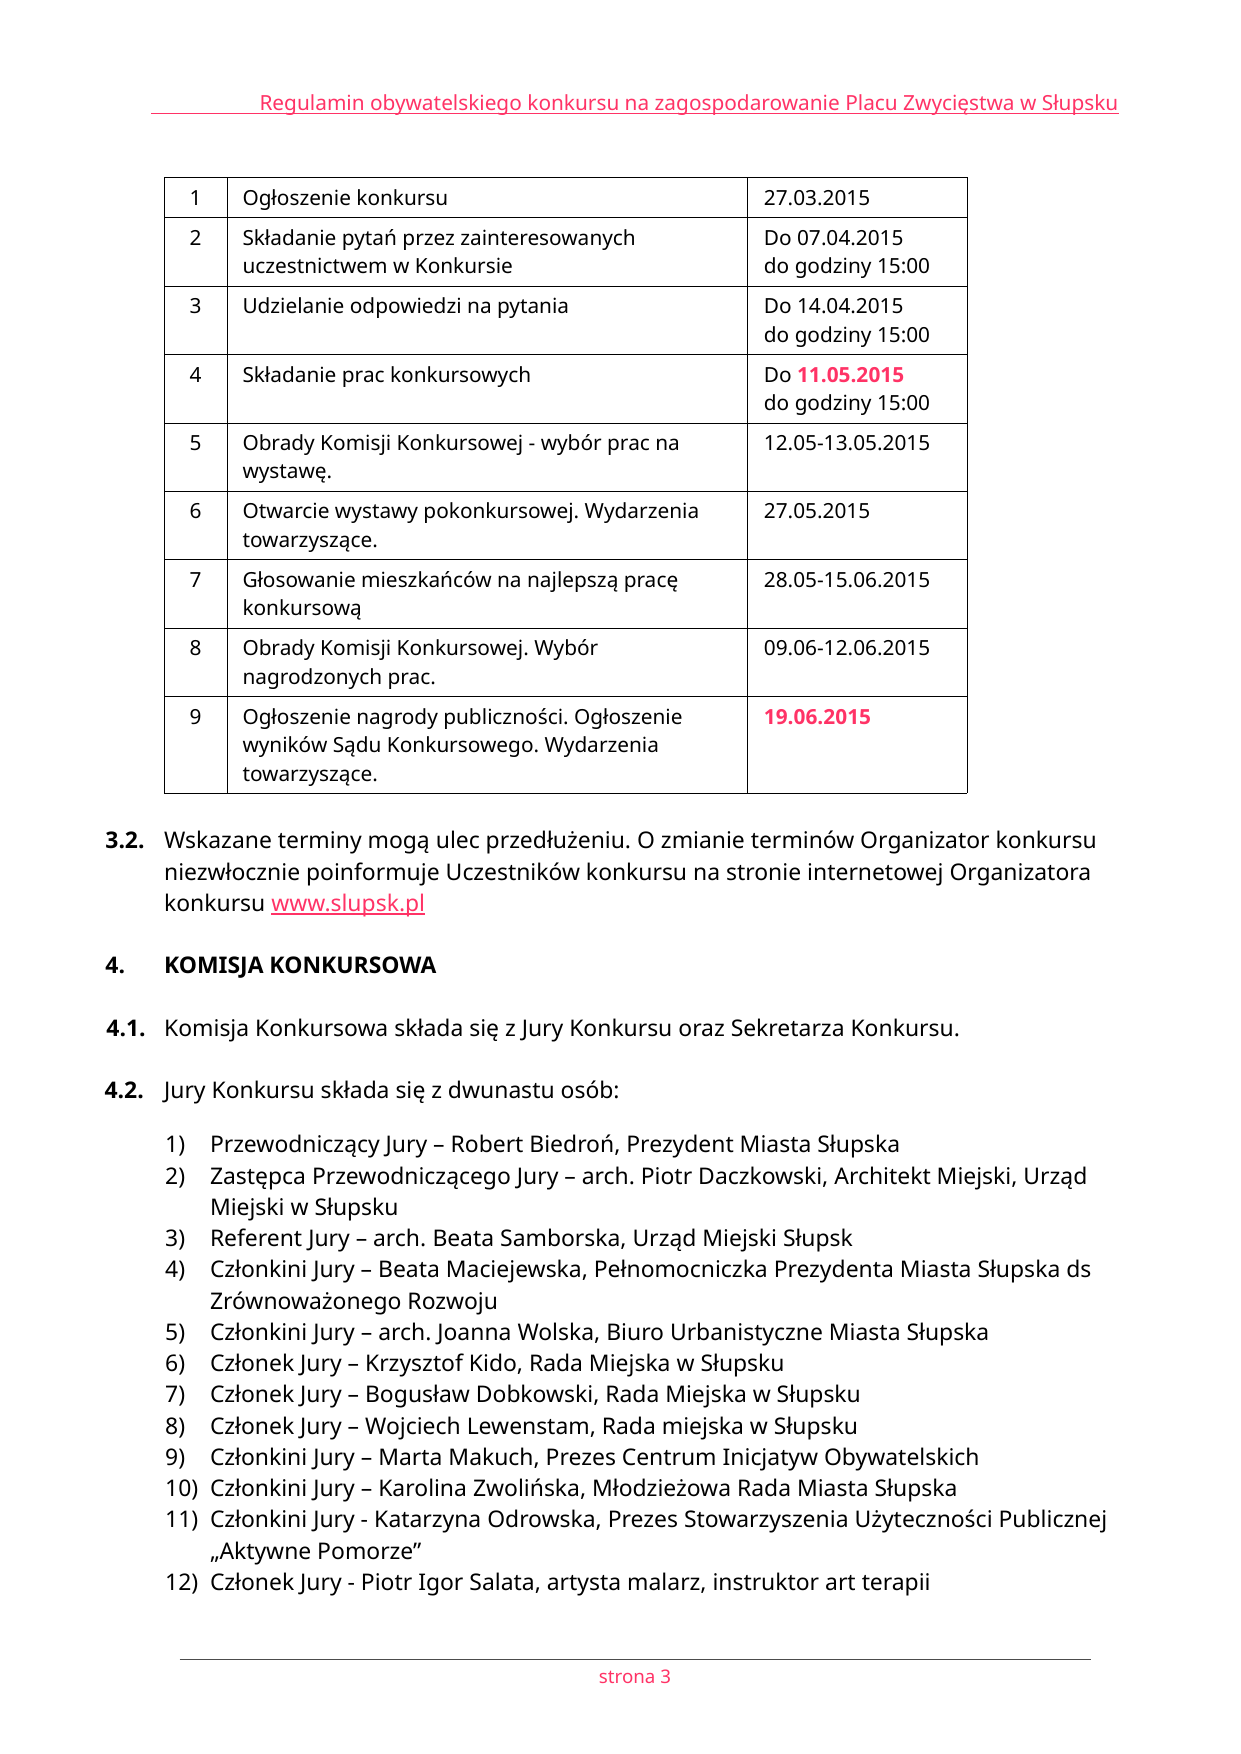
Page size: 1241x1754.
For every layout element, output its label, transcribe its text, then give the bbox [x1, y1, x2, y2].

table_cell 28.05-15.06.2015 [748, 560, 967, 628]
table_cell 1 [165, 178, 227, 217]
table_cell Otwarcie wystawy pokonkursowej. Wydarzenia towarzyszące. [228, 492, 747, 559]
table_cell Do 11.05.2015 do godziny 15:00 [748, 355, 967, 422]
text 4. KOMISJA KONKURSOWA [105, 949, 1163, 981]
list Członkini Jury - Katarzyna Odrowska, Prezes Stowarzyszenia Użyteczności Publicznej „Aktywne Pomorze” [165, 1503, 1163, 1566]
text 3.2. Wskazane terminy mogą ulec przedłużeniu. O zmianie terminów Organizator konkursu niezwłocznie poinformuje Uczestników konkursu na stronie internetowej Organizatora konkursu www.slupsk.pl [105, 824, 1163, 918]
table_cell 8 [165, 629, 227, 696]
table_cell Ogłoszenie nagrody publiczności. Ogłoszenie wyników Sądu Konkursowego. Wydarzenia towarzyszące. [228, 697, 747, 793]
table_cell Do 07.04.2015 do godziny 15:00 [748, 218, 967, 286]
text 4.2. Jury Konkursu składa się z dwunastu osób: [104, 1074, 1163, 1106]
table_cell 27.05.2015 [748, 492, 967, 559]
list Zastępca Przewodniczącego Jury – arch. Piotr Daczkowski, Architekt Miejski, Urząd Miejski w Słupsku [165, 1159, 1163, 1222]
list Członkini Jury – Beata Maciejewska, Pełnomocniczka Prezydenta Miasta Słupska ds Zrównoważonego Rozwoju [165, 1253, 1163, 1316]
table_cell 12.05-13.05.2015 [748, 424, 967, 491]
list Referent Jury – arch. Beata Samborska, Urząd Miejski Słupsk [165, 1222, 1163, 1253]
text 4.1. Komisja Konkursowa składa się z Jury Konkursu oraz Sekretarza Konkursu. [106, 1012, 1163, 1043]
list Członkini Jury – arch. Joanna Wolska, Biuro Urbanistyczne Miasta Słupska [165, 1316, 1163, 1347]
table_cell Ogłoszenie konkursu [228, 178, 747, 217]
table_cell 7 [165, 560, 227, 628]
table_cell 2 [165, 218, 227, 286]
list Członek Jury – Wojciech Lewenstam, Rada miejska w Słupsku [165, 1409, 1163, 1441]
table_cell 4 [165, 355, 227, 422]
table_cell Głosowanie mieszkańców na najlepszą pracę konkursową [228, 560, 747, 628]
table_cell 6 [165, 492, 227, 559]
table_cell Obrady Komisji Konkursowej - wybór prac na wystawę. [228, 424, 747, 491]
table_cell Składanie prac konkursowych [228, 355, 747, 422]
table_cell Składanie pytań przez zainteresowanych uczestnictwem w Konkursie [228, 218, 747, 286]
table_cell Do 14.04.2015 do godziny 15:00 [748, 287, 967, 354]
table_cell 19.06.2015 [748, 697, 967, 793]
list Członkini Jury – Marta Makuch, Prezes Centrum Inicjatyw Obywatelskich [165, 1441, 1163, 1472]
list Przewodniczący Jury – Robert Biedroń, Prezydent Miasta Słupska [165, 1128, 1163, 1159]
table_cell Udzielanie odpowiedzi na pytania [228, 287, 747, 354]
list Członek Jury – Bogusław Dobkowski, Rada Miejska w Słupsku [165, 1378, 1163, 1409]
list Członek Jury – Krzysztof Kido, Rada Miejska w Słupsku [165, 1347, 1163, 1378]
list Członkini Jury – Karolina Zwolińska, Młodzieżowa Rada Miasta Słupska [165, 1472, 1163, 1503]
table_cell 9 [165, 697, 227, 793]
table_cell Obrady Komisji Konkursowej. Wybór nagrodzonych prac. [228, 629, 747, 696]
table_cell 09.06-12.06.2015 [748, 629, 967, 696]
table_cell 3 [165, 287, 227, 354]
table_cell 27.03.2015 [748, 178, 967, 217]
list Członek Jury - Piotr Igor Salata, artysta malarz, instruktor art terapii [165, 1566, 1163, 1597]
table_cell 5 [165, 424, 227, 491]
